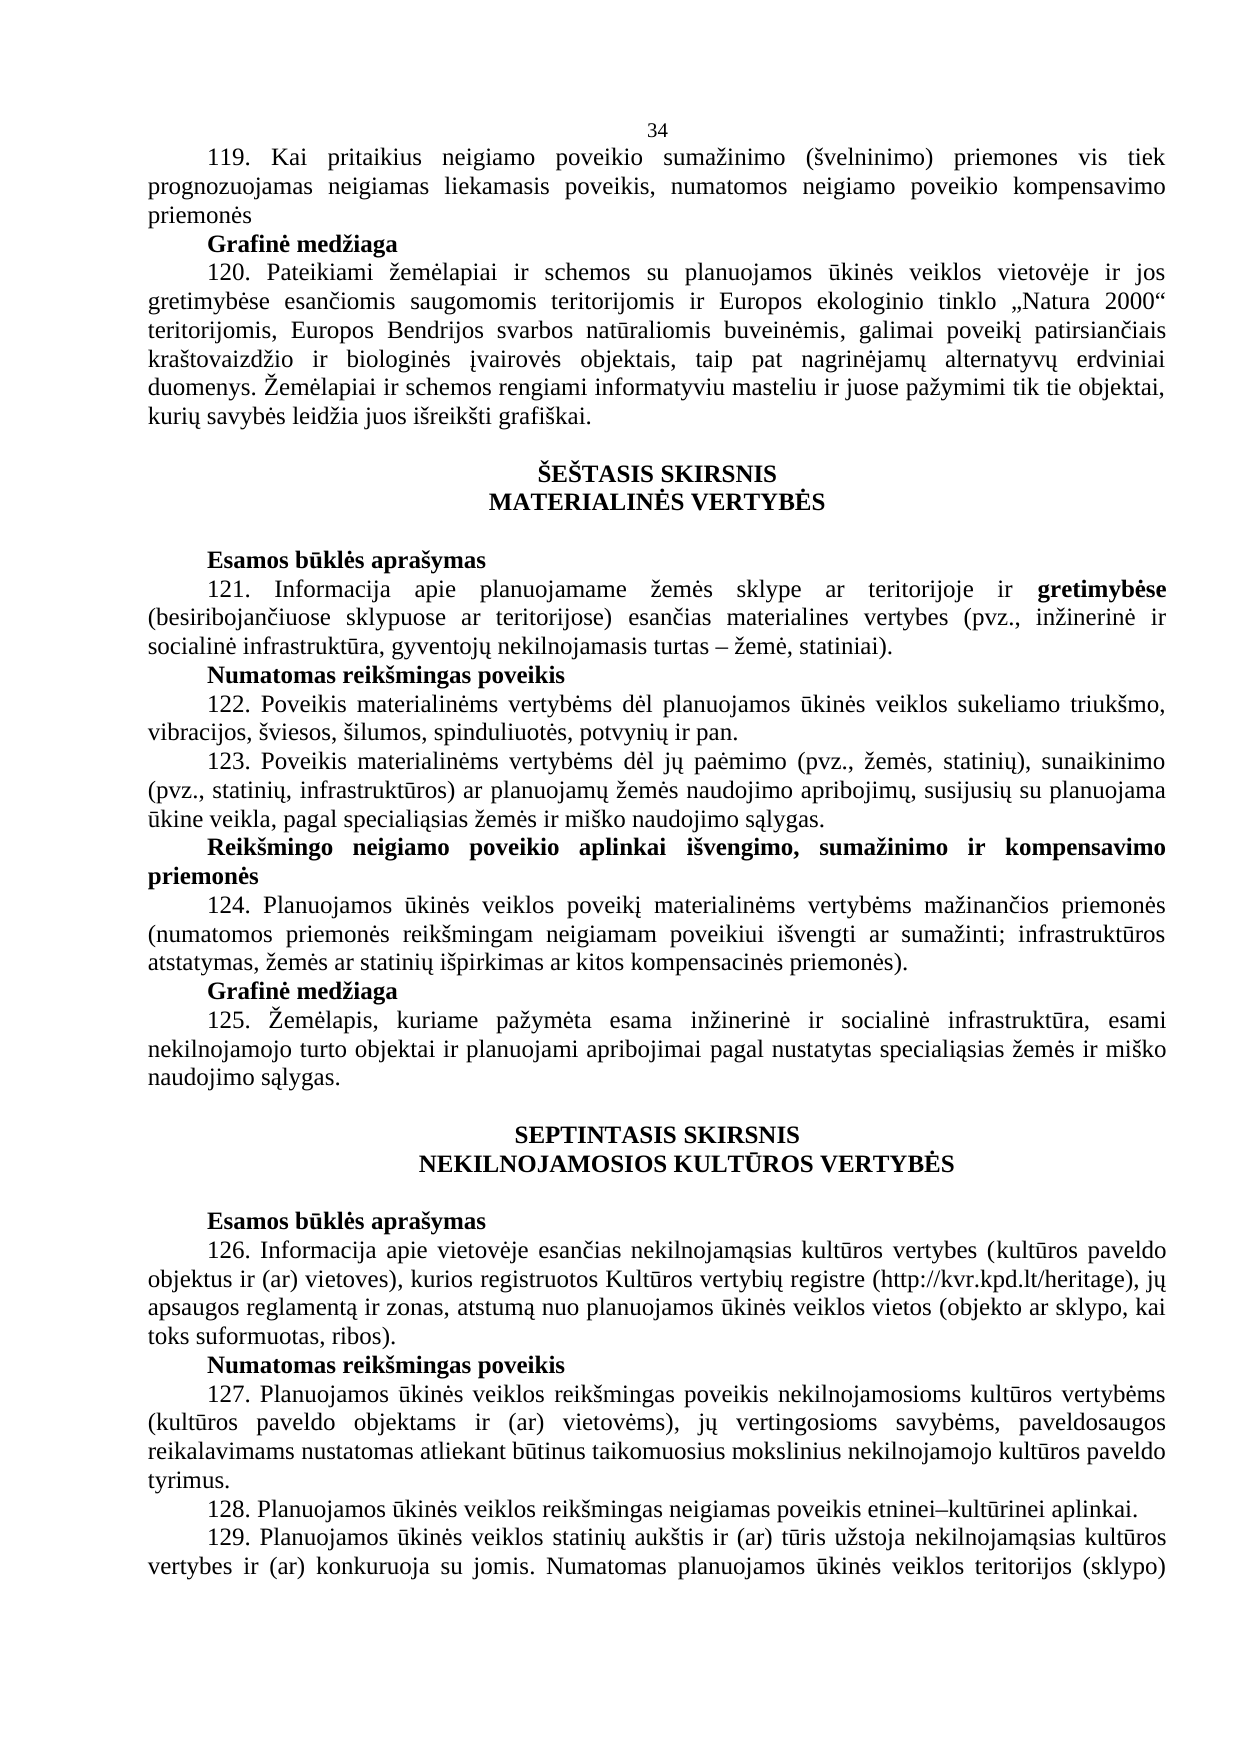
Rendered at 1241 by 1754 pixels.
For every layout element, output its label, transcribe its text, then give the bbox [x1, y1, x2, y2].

text ŠEŠTASIS SKIRSNIS [148, 459, 1167, 487]
text Esamos būklės aprašymas [148, 545, 1167, 574]
text 126. Informacija apie vietovėje esančias nekilnojamąsias kultūros vertybes (kultūros paveldo objektus ir (ar) vietoves), kurios registruotos Kultūros vertybių registre (http://kvr.kpd.lt/heritage), jų apsaugos reglamentą ir zonas, atstumą nuo planuojamos ūkinės veiklos vietos (objekto ar sklypo, kai toks suformuotas, ribos). [148, 1235, 1167, 1350]
text 125. Žemėlapis, kuriame pažymėta esama inžinerinė ir socialinė infrastruktūra, esami nekilnojamojo turto objektai ir planuojami apribojimai pagal nustatytas specialiąsias žemės ir miško naudojimo sąlygas. [148, 1005, 1167, 1091]
text MATERIALINĖS VERTYBĖS [148, 487, 1167, 516]
text 123. Poveikis materialinėms vertybėms dėl jų paėmimo (pvz., žemės, statinių), sunaikinimo (pvz., statinių, infrastruktūros) ar planuojamų žemės naudojimo apribojimų, susijusių su planuojama ūkine veikla, pagal specialiąsias žemės ir miško naudojimo sąlygas. [148, 746, 1167, 832]
text Grafinė medžiaga [148, 976, 1167, 1005]
text 120. Pateikiami žemėlapiai ir schemos su planuojamos ūkinės veiklos vietovėje ir jos gretimybėse esančiomis saugomomis teritorijomis ir Europos ekologinio tinklo „Natura 2000“ teritorijomis, Europos Bendrijos svarbos natūraliomis buveinėmis, galimai poveikį patirsiančiais kraštovaizdžio ir biologinės įvairovės objektais, taip pat nagrinėjamų alternatyvų erdviniai duomenys. Žemėlapiai ir schemos rengiami informatyviu masteliu ir juose pažymimi tik tie objektai, kurių savybės leidžia juos išreikšti grafiškai. [148, 257, 1167, 430]
text 129. Planuojamos ūkinės veiklos statinių aukštis ir (ar) tūris užstoja nekilnojamąsias kultūros vertybes ir (ar) konkuruoja su jomis. Numatomas planuojamos ūkinės veiklos teritorijos (sklypo) [148, 1522, 1167, 1580]
text Reikšmingo neigiamo poveikio aplinkai išvengimo, sumažinimo ir kompensavimo priemonės [148, 832, 1167, 890]
text 128. Planuojamos ūkinės veiklos reikšmingas neigiamas poveikis etninei–kultūrinei aplinkai. [148, 1494, 1167, 1522]
text 127. Planuojamos ūkinės veiklos reikšmingas poveikis nekilnojamosioms kultūros vertybėms (kultūros paveldo objektams ir (ar) vietovėms), jų vertingosioms savybėms, paveldosaugos reikalavimams nustatomas atliekant būtinus taikomuosius mokslinius nekilnojamojo kultūros paveldo tyrimus. [148, 1379, 1167, 1494]
text SEPTINTASIS SKIRSNIS [148, 1120, 1167, 1149]
text Numatomas reikšmingas poveikis [148, 1350, 1167, 1379]
text 121. Informacija apie planuojamame žemės sklype ar teritorijoje ir gretimybėse (besiribojančiuose sklypuose ar teritorijose) esančias materialines vertybes (pvz., inžinerinė ir socialinė infrastruktūra, gyventojų nekilnojamasis turtas – žemė, statiniai). [148, 574, 1167, 660]
text Numatomas reikšmingas poveikis [148, 660, 1167, 689]
text 119. Kai pritaikius neigiamo poveikio sumažinimo (švelninimo) priemones vis tiek prognozuojamas neigiamas liekamasis poveikis, numatomos neigiamo poveikio kompensavimo priemonės [148, 142, 1167, 229]
text 124. Planuojamos ūkinės veiklos poveikį materialinėms vertybėms mažinančios priemonės (numatomos priemonės reikšmingam neigiamam poveikiui išvengti ar sumažinti; infrastruktūros atstatymas, žemės ar statinių išpirkimas ar kitos kompensacinės priemonės). [148, 890, 1167, 976]
text NEKILNOJAMOSIOS KULTŪROS VERTYBĖS [207, 1149, 1167, 1177]
text 122. Poveikis materialinėms vertybėms dėl planuojamos ūkinės veiklos sukeliamo triukšmo, vibracijos, šviesos, šilumos, spinduliuotės, potvynių ir pan. [148, 689, 1167, 746]
text Grafinė medžiaga [148, 229, 1167, 257]
text Esamos būklės aprašymas [207, 1206, 1167, 1235]
